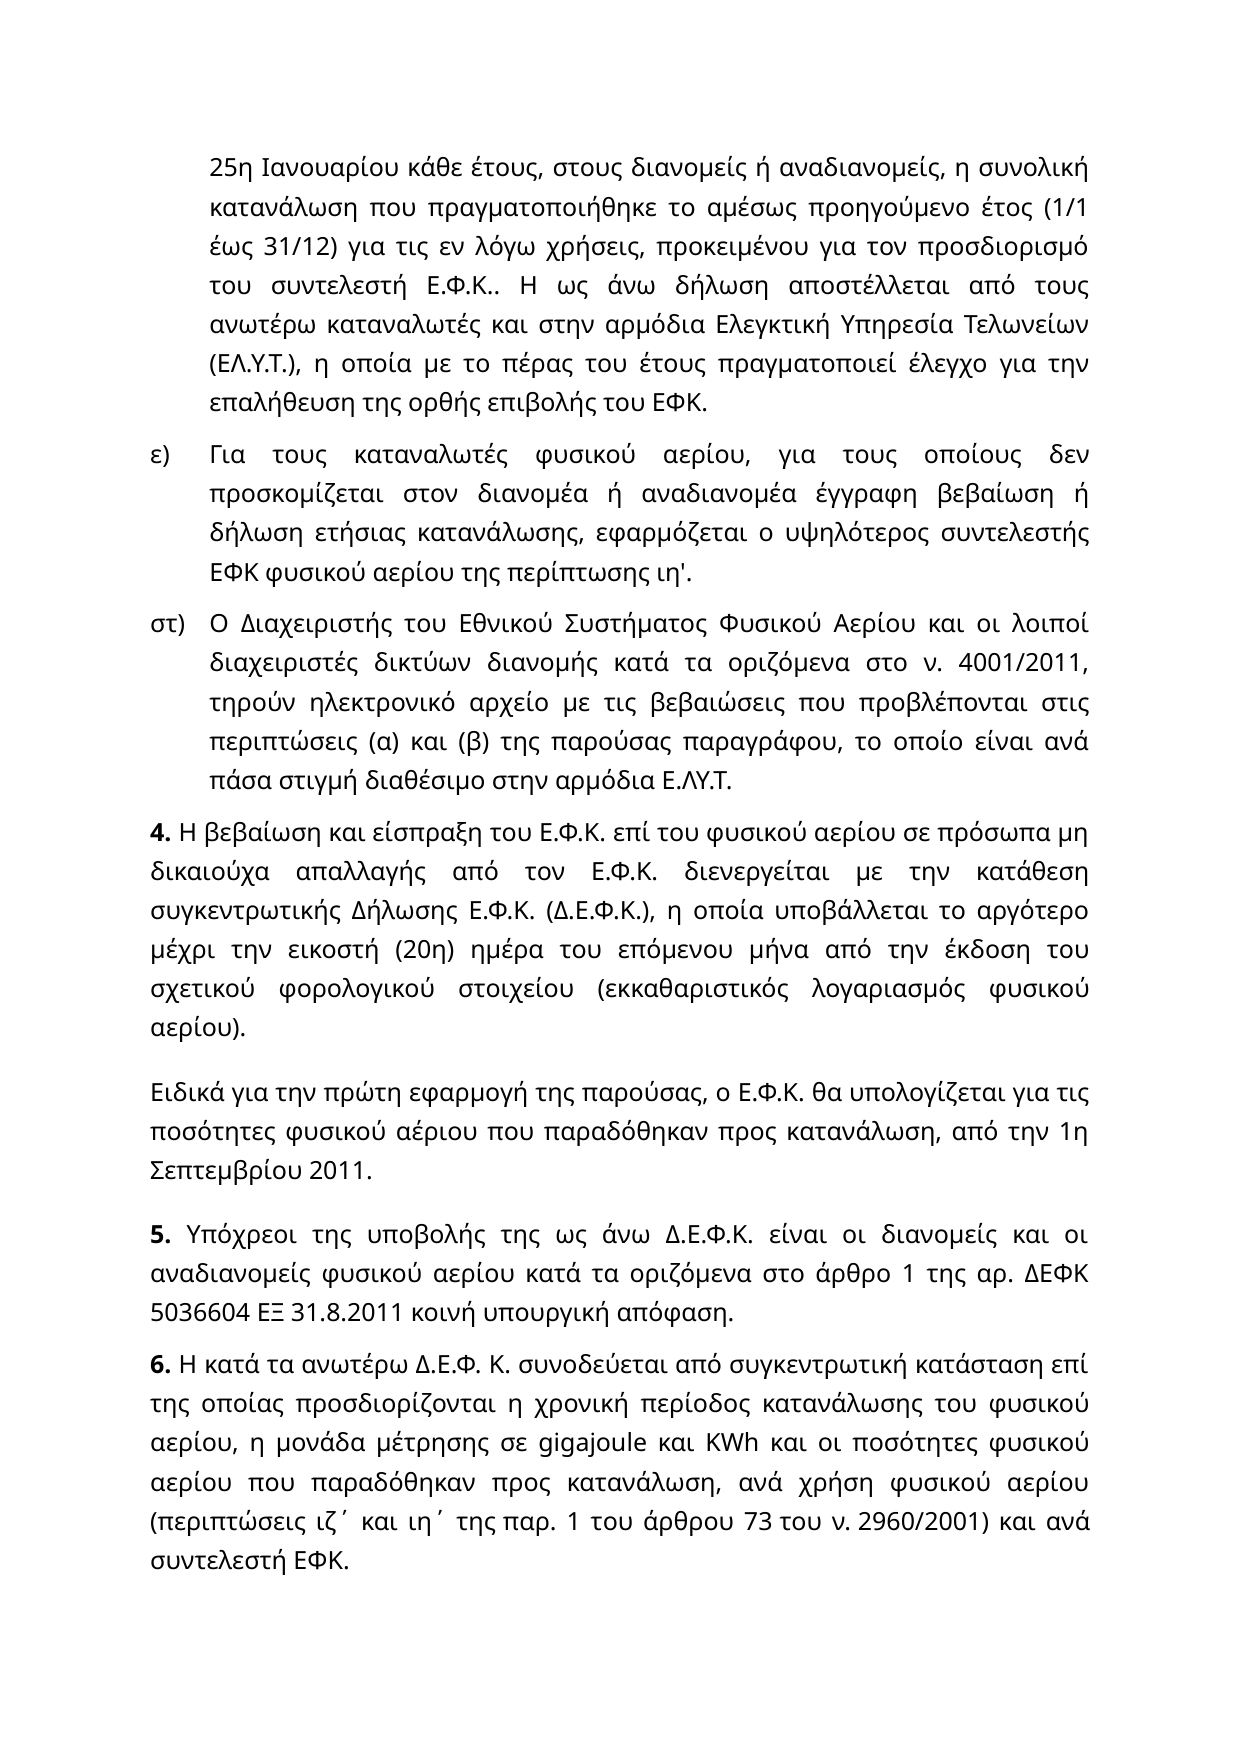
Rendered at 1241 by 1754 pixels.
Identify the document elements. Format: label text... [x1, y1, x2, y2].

list στ) Ο Διαχειριστής του Εθνικού Συστήματος Φυσικού Αερίου και οι λοιποί διαχειριστές δικτύων διανομής κατά τα οριζόμενα στο ν. 4001/2011, τηρούν ηλεκτρονικό αρχείο με τις βεβαιώσεις που προβλέπονται στις περιπτώσεις (α) και (β) της παρούσας παραγράφου, το οποίο είναι ανά πάσα στιγμή διαθέσιμο στην αρμόδια Ε.ΛΥ.Τ. [150, 606, 1090, 797]
list 25η Ιανουαρίου κάθε έτους, στους διανομείς ή αναδιανομείς, η συνολική κατανάλωση που πραγματοποιήθηκε το αμέσως προηγούμενο έτος (1/1 έως 31/12) για τις εν λόγω χρήσεις, προκειμένου για τον προσδιορισμό του συντελεστή Ε.Φ.Κ.. Η ως άνω δήλωση αποστέλλεται από τους ανωτέρω καταναλωτές και στην αρμόδια Ελεγκτική Υπηρεσία Τελωνείων (ΕΛ.Υ.Τ.), η οποία με το πέρας του έτους πραγματοποιεί έλεγχο για την επαλήθευση της ορθής επιβολής του ΕΦΚ. [150, 150, 1090, 419]
text 6. Η κατά τα ανωτέρω Δ.Ε.Φ. Κ. συνοδεύεται από συγκεντρωτική κατάσταση επί της οποίας προσδιορίζονται η χρονική περίοδος κατανάλωσης του φυσικού αερίου, η μονάδα μέτρησης σε gigajoule και KWh και οι ποσότητες φυσικού αερίου που παραδόθηκαν προς κατανάλωση, ανά χρήση φυσικού αερίου (περιπτώσεις ιζ΄ και ιη΄ της παρ. 1 του άρθρου 73 του ν. 2960/2001) και ανά συντελεστή ΕΦΚ. [150, 1347, 1090, 1577]
list ε) Για τους καταναλωτές φυσικού αερίου, για τους οποίους δεν προσκομίζεται στον διανομέα ή αναδιανομέα έγγραφη βεβαίωση ή δήλωση ετήσιας κατανάλωσης, εφαρμόζεται ο υψηλότερος συντελεστής ΕΦΚ φυσικού αερίου της περίπτωσης ιη'. [150, 437, 1090, 588]
text 5. Υπόχρεοι της υποβολής της ως άνω Δ.Ε.Φ.Κ. είναι οι διανομείς και οι αναδιανομείς φυσικού αερίου κατά τα οριζόμενα στο άρθρο 1 της αρ. ΔΕΦΚ 5036604 ΕΞ 31.8.2011 κοινή υπουργική απόφαση. [150, 1217, 1090, 1329]
text 4. Η βεβαίωση και είσπραξη του Ε.Φ.Κ. επί του φυσικού αερίου σε πρόσωπα μη δικαιούχα απαλλαγής από τον Ε.Φ.Κ. διενεργείται με την κατάθεση συγκεντρωτικής Δήλωσης Ε.Φ.Κ. (Δ.Ε.Φ.Κ.), η οποία υποβάλλεται το αργότερο μέχρι την εικοστή (20η) ημέρα του επόμενου μήνα από την έκδοση του σχετικού φορολογικού στοιχείου (εκκαθαριστικός λογαριασμός φυσικού αερίου). [150, 814, 1090, 1044]
text Ειδικά για την πρώτη εφαρμογή της παρούσας, ο Ε.Φ.Κ. θα υπολογίζεται για τις ποσότητες φυσικού αέριου που παραδόθηκαν προς κατανάλωση, από την 1η Σεπτεμβρίου 2011. [150, 1074, 1090, 1187]
